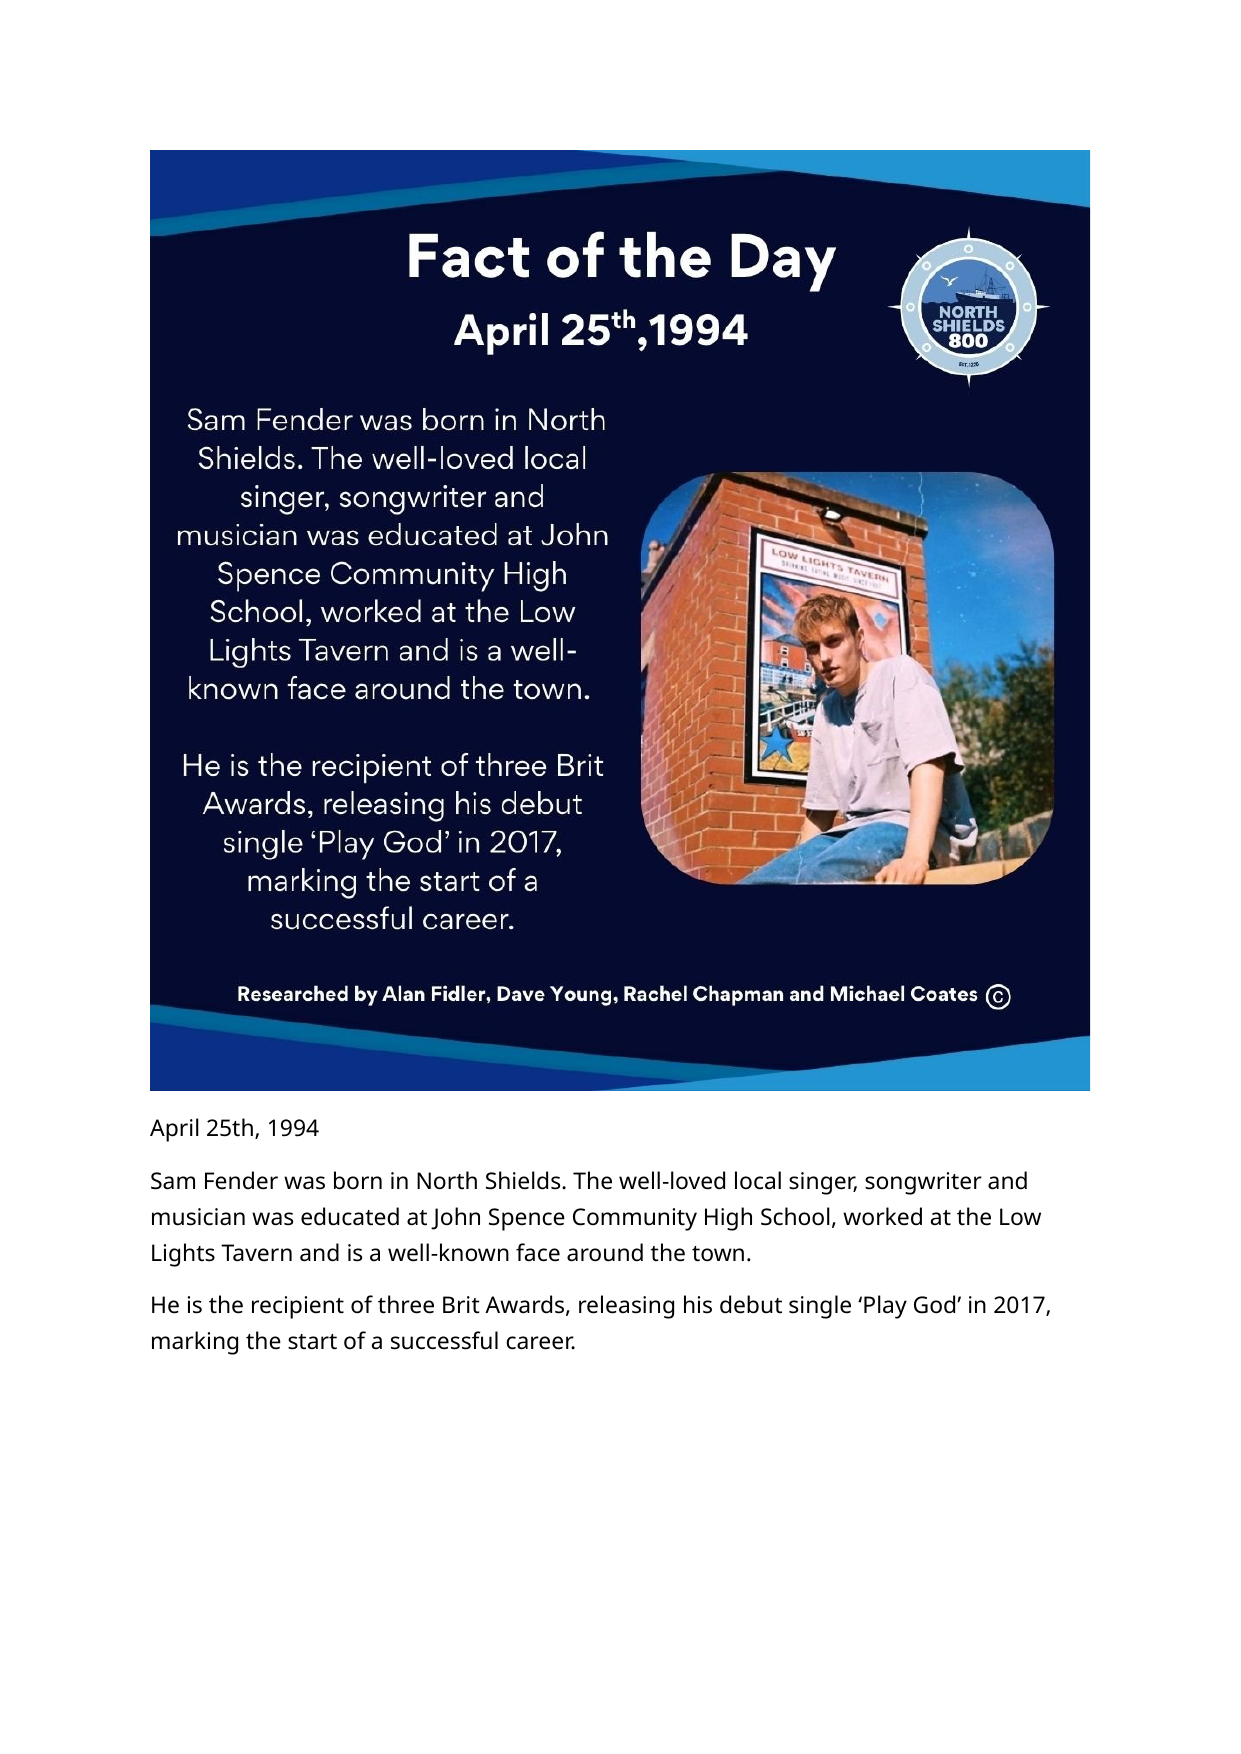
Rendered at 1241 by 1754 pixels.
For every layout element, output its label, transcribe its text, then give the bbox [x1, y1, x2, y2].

text April 25th, 1994 [150, 1112, 1090, 1143]
text He is the recipient of three Brit Awards, releasing his debut single ‘Play God’ in 2017, marking the start of a successful career. [150, 1289, 1090, 1356]
text Sam Fender was born in North Shields. The well-loved local singer, songwriter and musician was educated at John Spence Community High School, worked at the Low Lights Tavern and is a well-known face around the town. [150, 1164, 1090, 1268]
